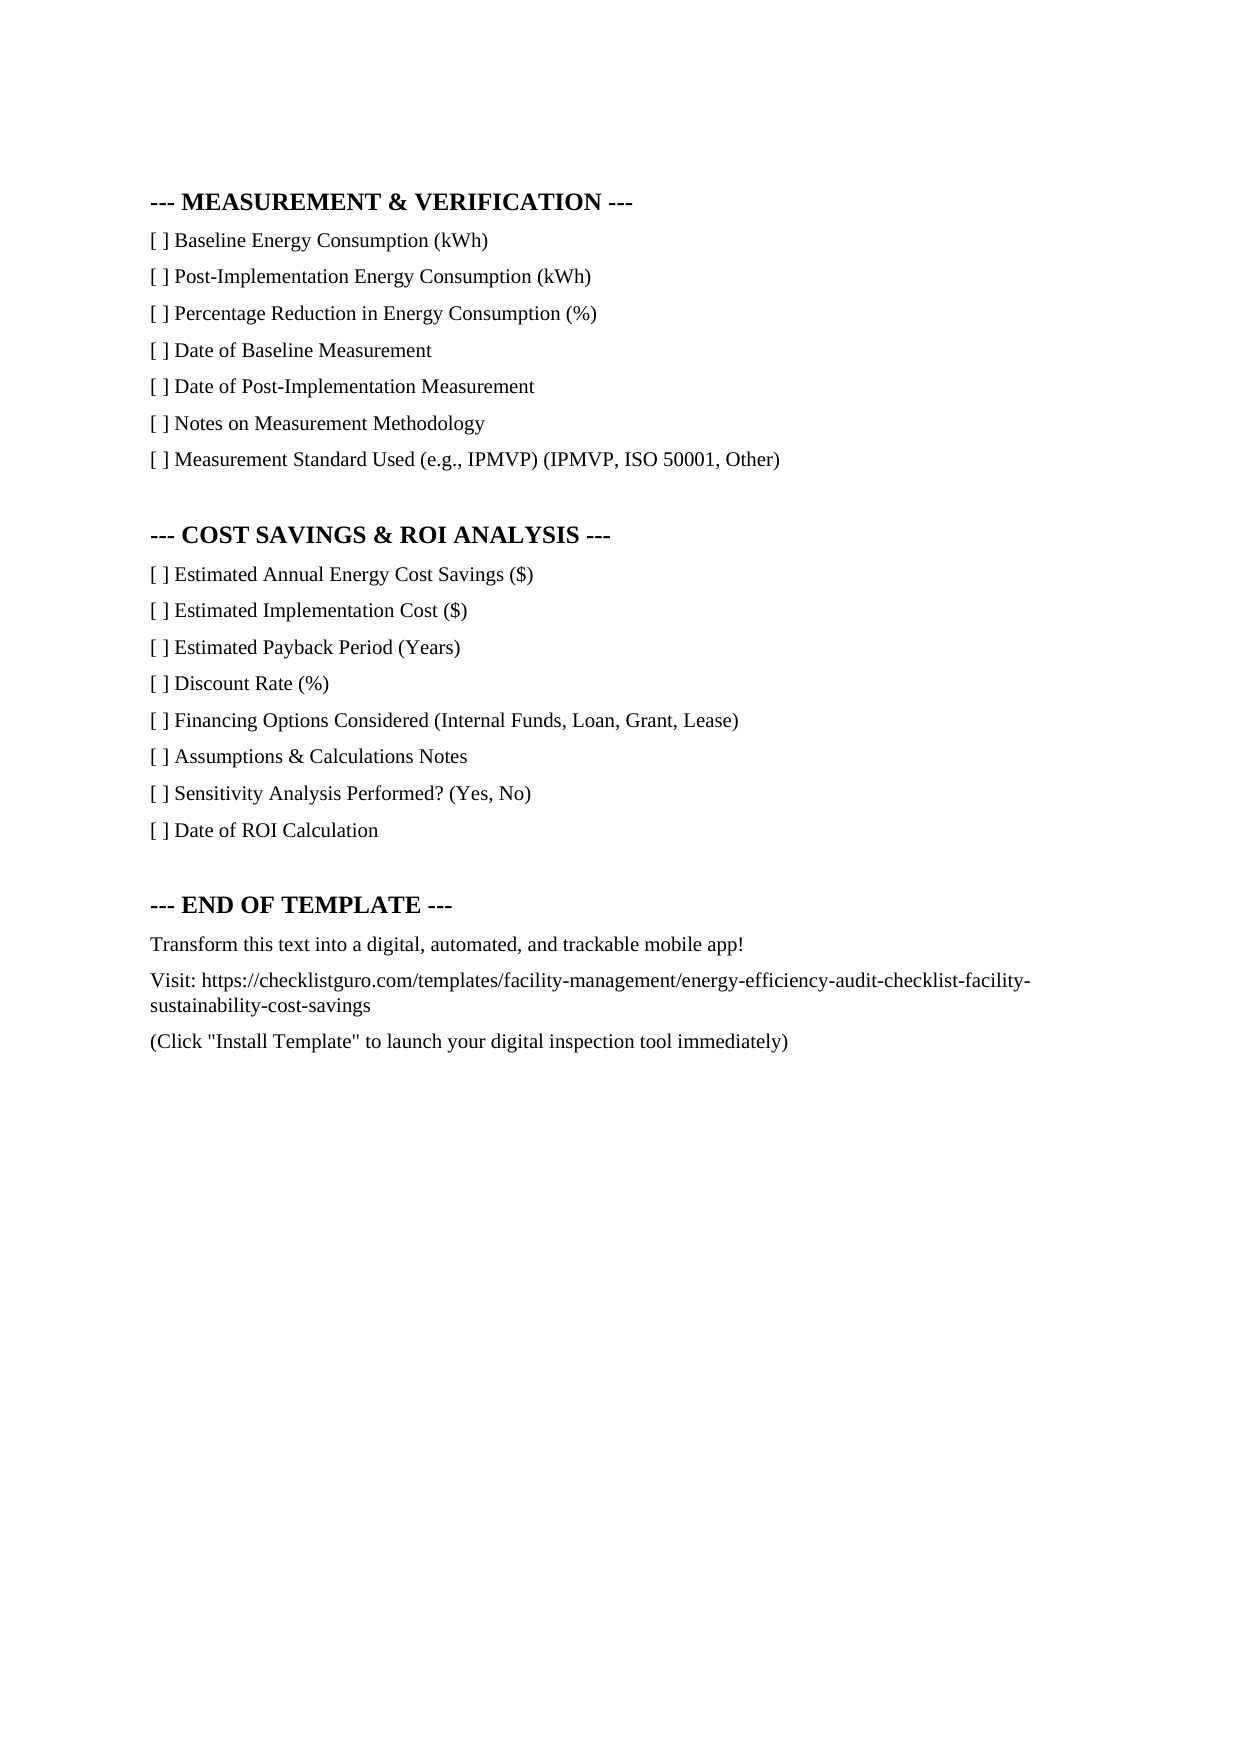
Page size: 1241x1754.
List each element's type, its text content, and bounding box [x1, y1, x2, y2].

text [ ] Notes on Measurement Methodology [150, 411, 1090, 435]
text [ ] Date of Baseline Measurement [150, 337, 1090, 362]
text [ ] Baseline Energy Consumption (kWh) [150, 228, 1090, 252]
text Transform this text into a digital, automated, and trackable mobile app! [150, 932, 1090, 956]
text --- MEASUREMENT & VERIFICATION --- [150, 187, 1090, 215]
text (Click "Install Template" to launch your digital inspection tool immediately) [150, 1029, 1090, 1053]
text [ ] Percentage Reduction in Energy Consumption (%) [150, 301, 1090, 325]
text [ ] Financing Options Considered (Internal Funds, Loan, Grant, Lease) [150, 708, 1090, 732]
text [ ] Post-Implementation Energy Consumption (kWh) [150, 264, 1090, 288]
text --- END OF TEMPLATE --- [150, 891, 1090, 919]
text [ ] Measurement Standard Used (e.g., IPMVP) (IPMVP, ISO 50001, Other) [150, 447, 1090, 471]
text Visit: https://checklistguro.com/templates/facility-management/energy-efficiency-audit-checklist-facility-sustainability-cost-savings [150, 968, 1090, 1017]
text --- COST SAVINGS & ROI ANALYSIS --- [150, 520, 1090, 549]
text [ ] Date of ROI Calculation [150, 817, 1090, 842]
text [ ] Discount Rate (%) [150, 671, 1090, 695]
text [ ] Estimated Annual Energy Cost Savings ($) [150, 562, 1090, 586]
text [ ] Estimated Implementation Cost ($) [150, 598, 1090, 622]
text [ ] Sensitivity Analysis Performed? (Yes, No) [150, 781, 1090, 805]
text [ ] Estimated Payback Period (Years) [150, 635, 1090, 659]
text [ ] Assumptions & Calculations Notes [150, 744, 1090, 768]
text [ ] Date of Post-Implementation Measurement [150, 374, 1090, 398]
